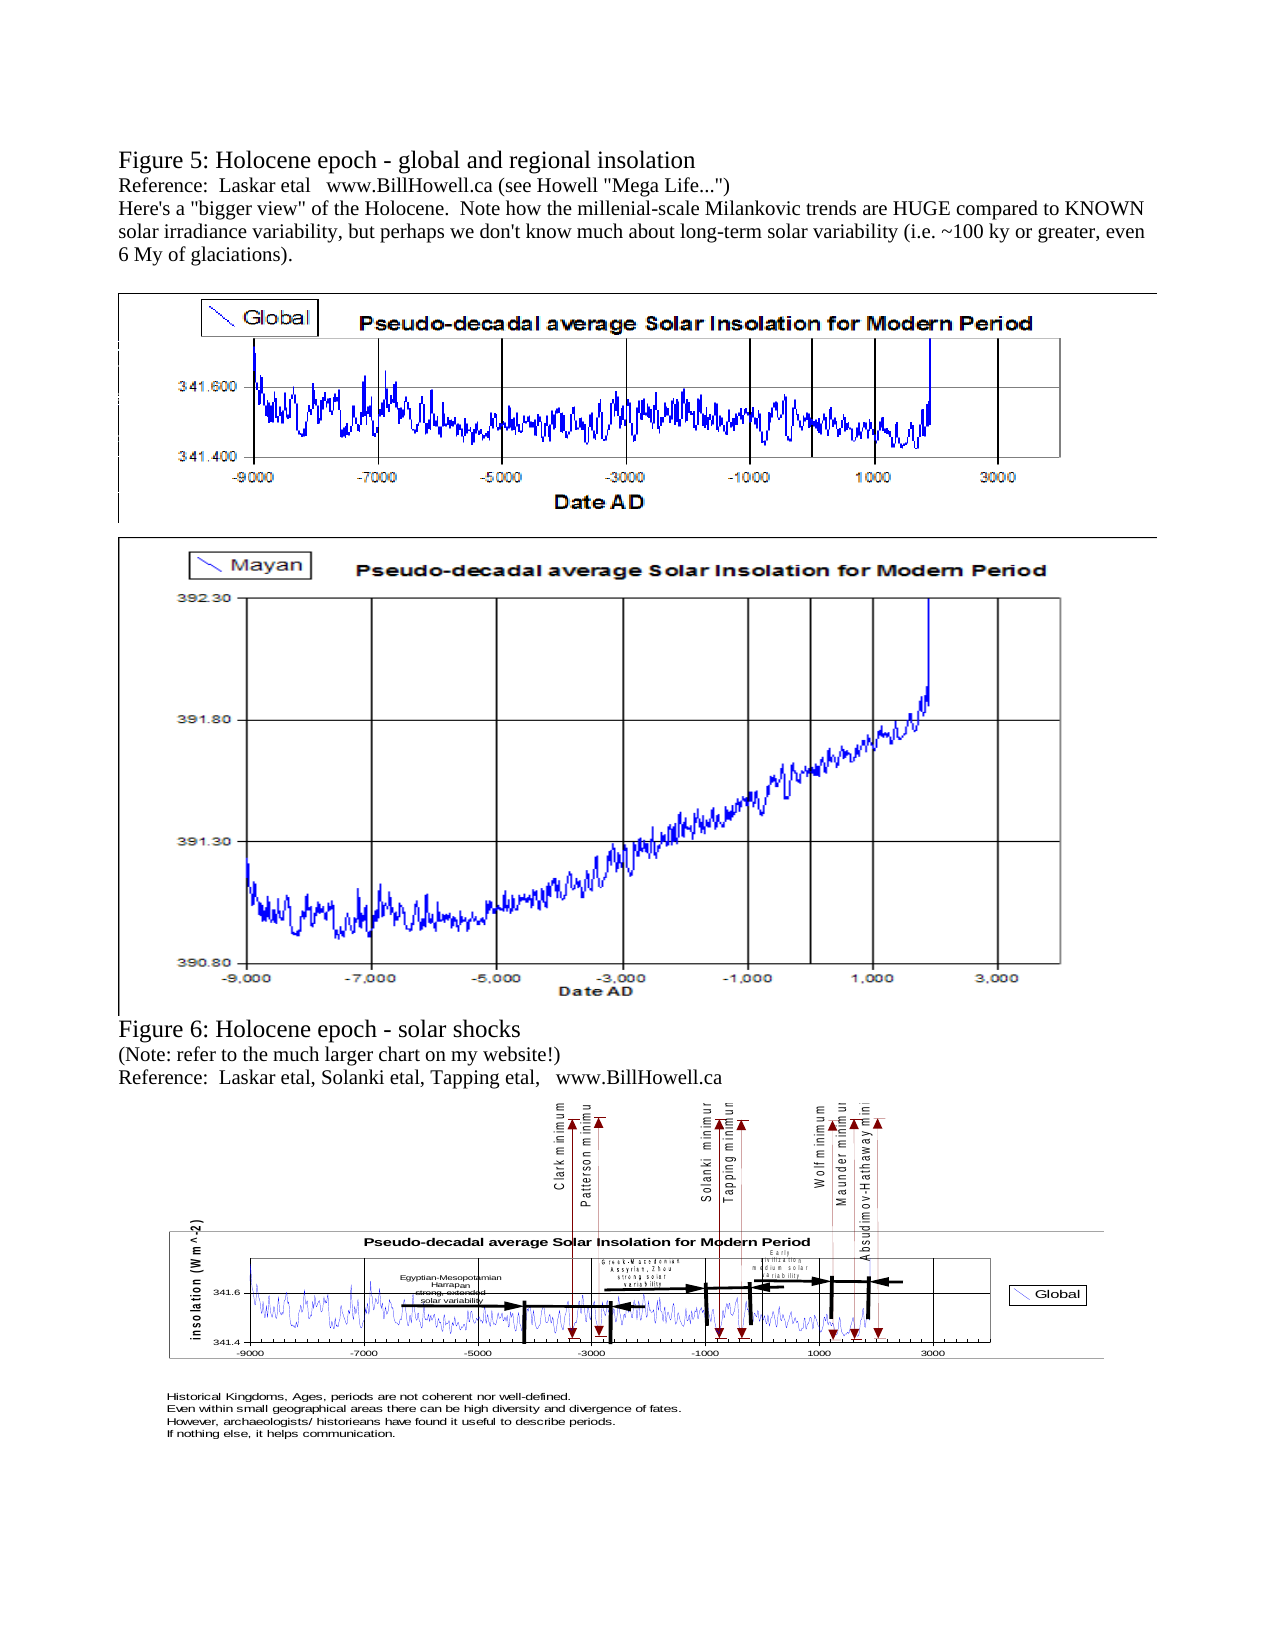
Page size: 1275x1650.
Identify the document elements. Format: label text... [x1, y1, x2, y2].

text Reference: Laskar etal, Solanki etal, Tapping etal, www.BillHowell.ca [118, 1066, 1157, 1089]
text Figure 5: Holocene epoch - global and regional insolation [118, 146, 1157, 173]
text [118, 523, 1157, 537]
text Here's a "bigger view" of the Holocene. Note how the millenial-scale Milankovic trends are HUGE compared to KNOWN solar irradiance variability, but perhaps we don't know much about long-term solar variability (i.e. ~100 ky or greater, even 6 My of glaciations). [118, 197, 1157, 266]
text Figure 6: Holocene epoch - solar shocks [118, 1016, 1157, 1043]
text Reference: Laskar etal www.BillHowell.ca (see Howell "Mega Life...") [118, 173, 1157, 197]
text (Note: refer to the much larger chart on my website!) [118, 1043, 1157, 1066]
